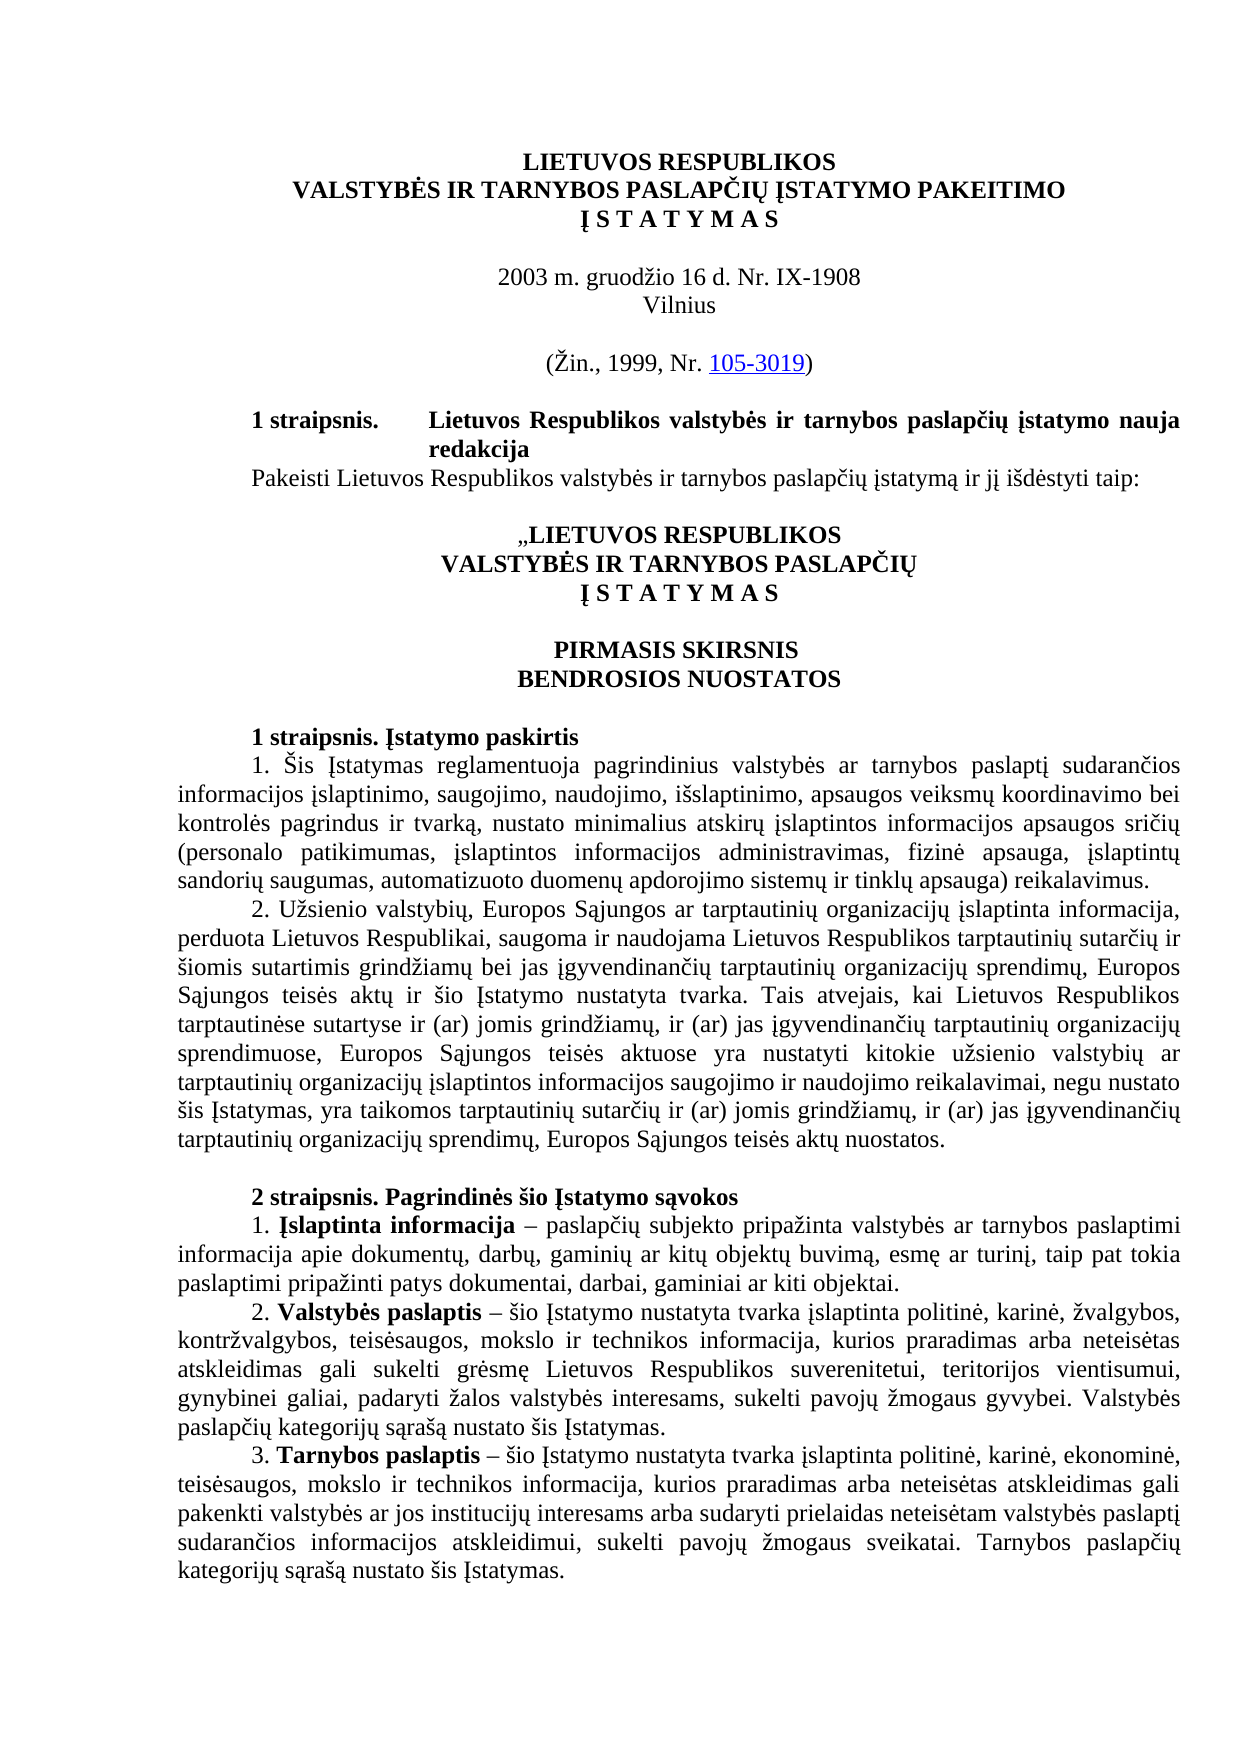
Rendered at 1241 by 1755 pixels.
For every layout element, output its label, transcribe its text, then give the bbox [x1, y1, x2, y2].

text 3. Tarnybos paslaptis – šio Įstatymo nustatyta tvarka įslaptinta politinė, karinė, ekonominė, teisėsaugos, mokslo ir technikos informacija, kurios praradimas arba neteisėtas atskleidimas gali pakenkti valstybės ar jos institucijų interesams arba sudaryti prielaidas neteisėtam valstybės paslaptį sudarančios informacijos atskleidimui, sukelti pavojų žmogaus sveikatai. Tarnybos paslapčių kategorijų sąrašą nustato šis Įstatymas. [177, 1441, 1181, 1584]
text VALSTYBĖS IR TARNYBOS PASLAPČIŲ [177, 549, 1181, 578]
text 2. Užsienio valstybių, Europos Sąjungos ar tarptautinių organizacijų įslaptinta informacija, perduota Lietuvos Respublikai, saugoma ir naudojama Lietuvos Respublikos tarptautinių sutarčių ir šiomis sutartimis grindžiamų bei jas įgyvendinančių tarptautinių organizacijų sprendimų, Europos Sąjungos teisės aktų ir šio Įstatymo nustatyta tvarka. Tais atvejais, kai Lietuvos Respublikos tarptautinėse sutartyse ir (ar) jomis grindžiamų, ir (ar) jas įgyvendinančių tarptautinių organizacijų sprendimuose, Europos Sąjungos teisės aktuose yra nustatyti kitokie užsienio valstybių ar tarptautinių organizacijų įslaptintos informacijos saugojimo ir naudojimo reikalavimai, negu nustato šis Įstatymas, yra taikomos tarptautinių sutarčių ir (ar) jomis grindžiamų, ir (ar) jas įgyvendinančių tarptautinių organizacijų sprendimų, Europos Sąjungos teisės aktų nuostatos. [177, 894, 1181, 1153]
text BENDROSIOS NUOSTATOS [177, 664, 1181, 693]
text PIRMASIS SKIRSNIS [177, 636, 1181, 664]
text LIETUVOS RESPUBLIKOS [177, 147, 1181, 176]
text 1 straipsnis. Įstatymo paskirtis [177, 722, 1181, 751]
text 1. Įslaptinta informacija – paslapčių subjekto pripažinta valstybės ar tarnybos paslaptimi informacija apie dokumentų, darbų, gaminių ar kitų objektų buvimą, esmę ar turinį, taip pat tokia paslaptimi pripažinti patys dokumentai, darbai, gaminiai ar kiti objektai. [177, 1211, 1181, 1297]
text Pakeisti Lietuvos Respublikos valstybės ir tarnybos paslapčių įstatymą ir jį išdėstyti taip: [177, 463, 1181, 492]
text 2 straipsnis. Pagrindinės šio Įstatymo sąvokos [177, 1182, 1181, 1211]
text Vilnius [177, 291, 1181, 319]
text Į S T A T Y M A S [177, 578, 1181, 607]
text 1. Šis Įstatymas reglamentuoja pagrindinius valstybės ar tarnybos paslaptį sudarančios informacijos įslaptinimo, saugojimo, naudojimo, išslaptinimo, apsaugos veiksmų koordinavimo bei kontrolės pagrindus ir tvarką, nustato minimalius atskirų įslaptintos informacijos apsaugos sričių (personalo patikimumas, įslaptintos informacijos administravimas, fizinė apsauga, įslaptintų sandorių saugumas, automatizuoto duomenų apdorojimo sistemų ir tinklų apsauga) reikalavimus. [177, 751, 1181, 894]
text 2. Valstybės paslaptis – šio Įstatymo nustatyta tvarka įslaptinta politinė, karinė, žvalgybos, kontržvalgybos, teisėsaugos, mokslo ir technikos informacija, kurios praradimas arba neteisėtas atskleidimas gali sukelti grėsmę Lietuvos Respublikos suverenitetui, teritorijos vientisumui, gynybinei galiai, padaryti žalos valstybės interesams, sukelti pavojų žmogaus gyvybei. Valstybės paslapčių kategorijų sąrašą nustato šis Įstatymas. [177, 1297, 1181, 1441]
text 1 straipsnis. Lietuvos Respublikos valstybės ir tarnybos paslapčių įstatymo nauja redakcija [251, 406, 1181, 463]
text VALSTYBĖS IR TARNYBOS PASLAPČIŲ ĮSTATYMO PAKEITIMO [177, 176, 1181, 204]
text (Žin., 1999, Nr. 105-3019) [177, 348, 1181, 377]
text 2003 m. gruodžio 16 d. Nr. IX-1908 [177, 262, 1181, 291]
text „LIETUVOS RESPUBLIKOS [177, 521, 1181, 549]
text Į S T A T Y M A S [177, 204, 1181, 233]
